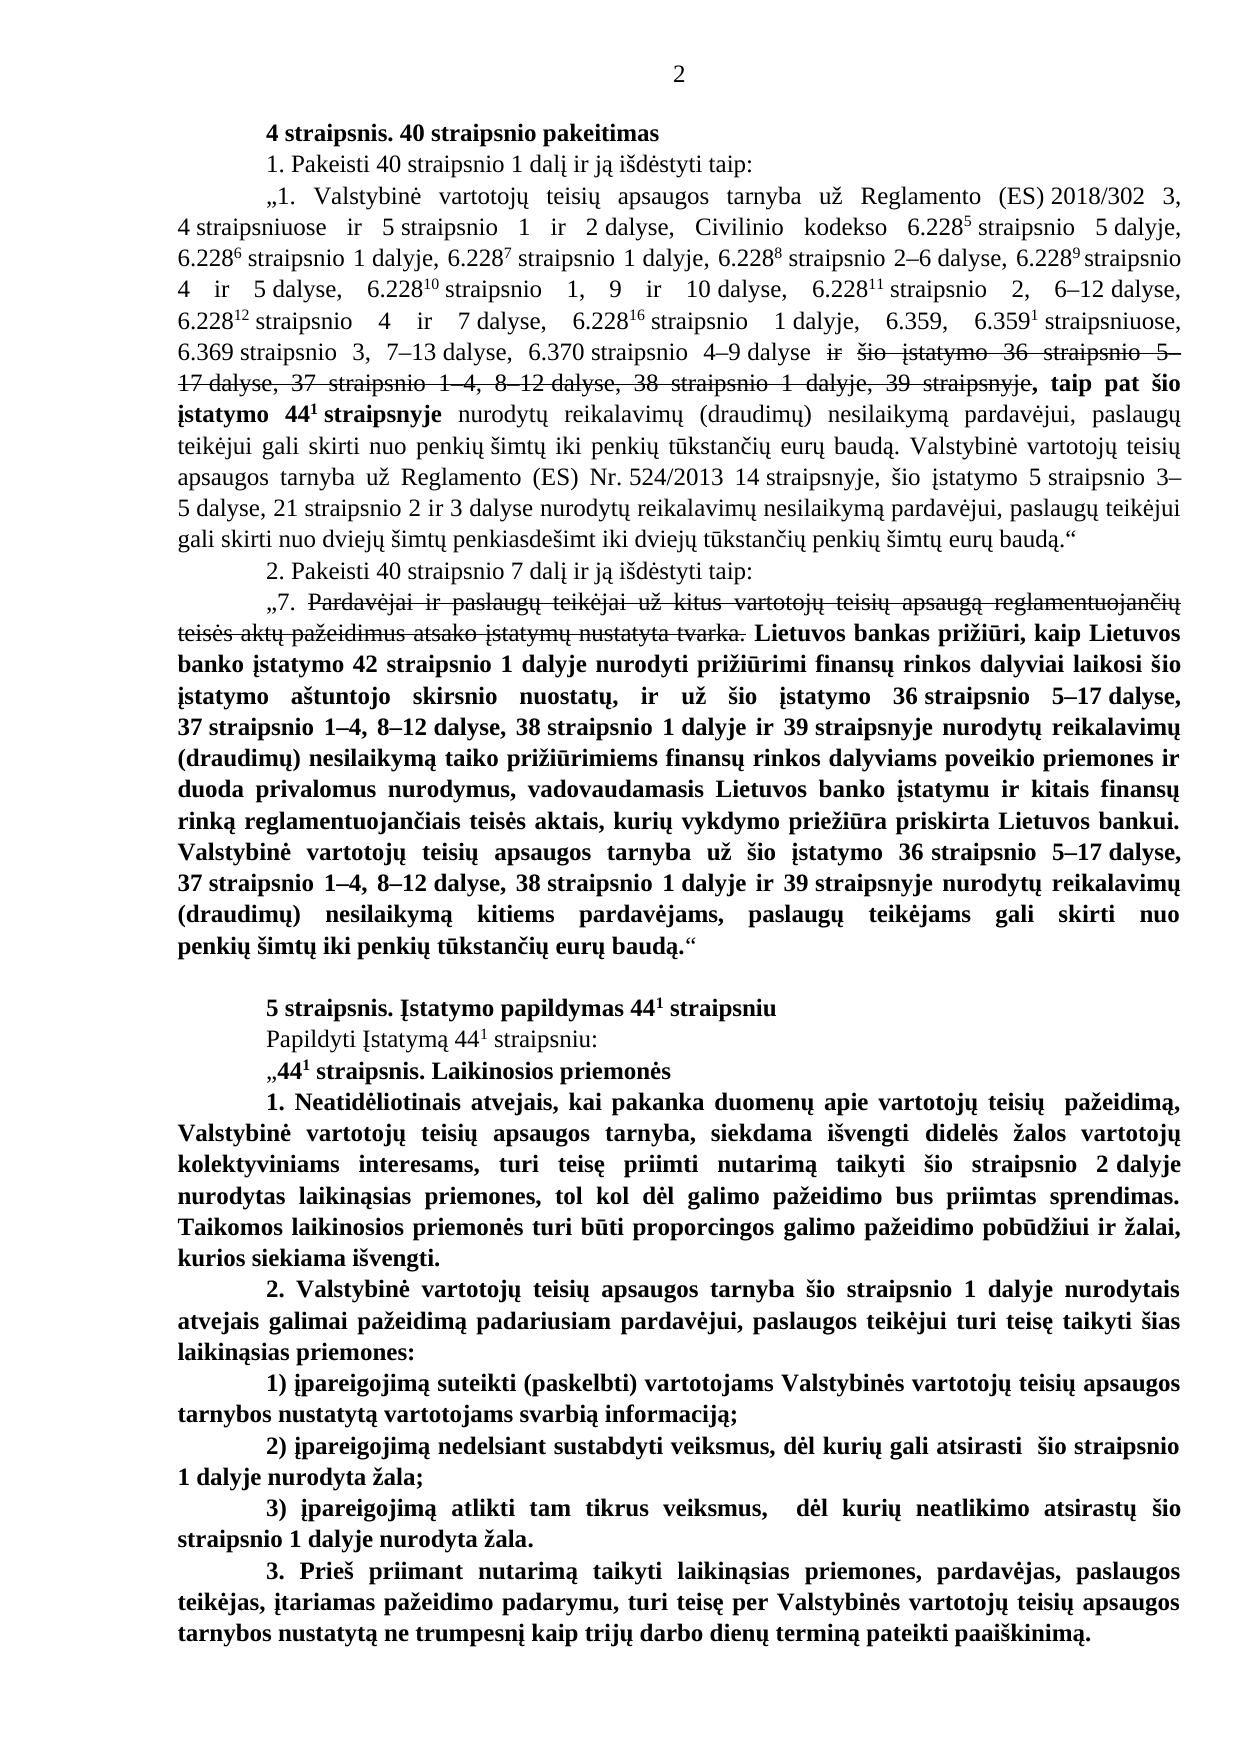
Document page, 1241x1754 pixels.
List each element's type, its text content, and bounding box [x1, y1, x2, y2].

text 2) įpareigojimą nedelsiant sustabdyti veiksmus, dėl kurių gali atsirasti šio straipsnio 1 dalyje nurodyta žala; [177, 1428, 1181, 1491]
text Papildyti Įstatymą 441 straipsniu: [177, 1022, 1181, 1053]
text 5 straipsnis. Įstatymo papildymas 441 straipsniu [177, 991, 1181, 1022]
text 1) įpareigojimą suteikti (paskelbti) vartotojams Valstybinės vartotojų teisių apsaugos tarnybos nustatytą vartotojams svarbią informaciją; [177, 1366, 1181, 1428]
text 2. Valstybinė vartotojų teisių apsaugos tarnyba šio straipsnio 1 dalyje nurodytais atvejais galimai pažeidimą padariusiam pardavėjui, paslaugos teikėjui turi teisę taikyti šias laikinąsias priemones: [177, 1272, 1181, 1366]
text 3. Prieš priimant nutarimą taikyti laikinąsias priemones, pardavėjas, paslaugos teikėjas, įtariamas pažeidimo padarymu, turi teisę per Valstybinės vartotojų teisių apsaugos tarnybos nustatytą ne trumpesnį kaip trijų darbo dienų terminą pateikti paaiškinimą. [177, 1553, 1181, 1647]
text 1. Pakeisti 40 straipsnio 1 dalį ir ją išdėstyti taip: [177, 147, 1181, 178]
text 2. Pakeisti 40 straipsnio 7 dalį ir ją išdėstyti taip: [177, 553, 1181, 584]
text 3) įpareigojimą atlikti tam tikrus veiksmus, dėl kurių neatlikimo atsirastų šio straipsnio 1 dalyje nurodyta žala. [177, 1491, 1181, 1553]
text „1. Valstybinė vartotojų teisių apsaugos tarnyba už Reglamento (ES) 2018/302 3, 4 straipsniuose ir 5 straipsnio 1 ir 2 dalyse, Civilinio kodekso 6.2285 straipsnio 5 dalyje, 6.2286 straipsnio 1 dalyje, 6.2287 straipsnio 1 dalyje, 6.2288 straipsnio 2–6 dalyse, 6.2289 straipsnio 4 ir 5 dalyse, 6.22810 straipsnio 1, 9 ir 10 dalyse, 6.22811 straipsnio 2, 6–12 dalyse, 6.22812 straipsnio 4 ir 7 dalyse, 6.22816 straipsnio 1 dalyje, 6.359, 6.3591 straipsniuose, 6.369 straipsnio 3, 7–13 dalyse, 6.370 straipsnio 4–9 dalyse ir šio įstatymo 36 straipsnio 5–17 dalyse, 37 straipsnio 1–4, 8–12 dalyse, 38 straipsnio 1 dalyje, 39 straipsnyje, taip pat šio įstatymo 441 straipsnyje nurodytų reikalavimų (draudimų) nesilaikymą pardavėjui, paslaugų teikėjui gali skirti nuo penkių šimtų iki penkių tūkstančių eurų baudą. Valstybinė vartotojų teisių apsaugos tarnyba už Reglamento (ES) Nr. 524/2013 14 straipsnyje, šio įstatymo 5 straipsnio 3–5 dalyse, 21 straipsnio 2 ir 3 dalyse nurodytų reikalavimų nesilaikymą pardavėjui, paslaugų teikėjui gali skirti nuo dviejų šimtų penkiasdešimt iki dviejų tūkstančių penkių šimtų eurų baudą.“ [177, 178, 1181, 553]
text „441 straipsnis. Laikinosios priemonės [177, 1053, 1181, 1084]
text 1. Neatidėliotinais atvejais, kai pakanka duomenų apie vartotojų teisių pažeidimą, Valstybinė vartotojų teisių apsaugos tarnyba, siekdama išvengti didelės žalos vartotojų kolektyviniams interesams, turi teisę priimti nutarimą taikyti šio straipsnio 2 dalyje nurodytas laikinąsias priemones, tol kol dėl galimo pažeidimo bus priimtas sprendimas. Taikomos laikinosios priemonės turi būti proporcingos galimo pažeidimo pobūdžiui ir žalai, kurios siekiama išvengti. [177, 1084, 1181, 1272]
text „7. Pardavėjai ir paslaugų teikėjai už kitus vartotojų teisių apsaugą reglamentuojančių teisės aktų pažeidimus atsako įstatymų nustatyta tvarka. Lietuvos bankas prižiūri, kaip Lietuvos banko įstatymo 42 straipsnio 1 dalyje nurodyti prižiūrimi finansų rinkos dalyviai laikosi šio įstatymo aštuntojo skirsnio nuostatų, ir už šio įstatymo 36 straipsnio 5–17 dalyse, 37 straipsnio 1–4, 8–12 dalyse, 38 straipsnio 1 dalyje ir 39 straipsnyje nurodytų reikalavimų (draudimų) nesilaikymą taiko prižiūrimiems finansų rinkos dalyviams poveikio priemones ir duoda privalomus nurodymus, vadovaudamasis Lietuvos banko įstatymu ir kitais finansų rinką reglamentuojančiais teisės aktais, kurių vykdymo priežiūra priskirta Lietuvos bankui. Valstybinė vartotojų teisių apsaugos tarnyba už šio įstatymo 36 straipsnio 5–17 dalyse, 37 straipsnio 1–4, 8–12 dalyse, 38 straipsnio 1 dalyje ir 39 straipsnyje nurodytų reikalavimų (draudimų) nesilaikymą kitiems pardavėjams, paslaugų teikėjams gali skirti nuo penkių šimtų iki penkių tūkstančių eurų baudą.“ [177, 584, 1181, 959]
text 4 straipsnis. 40 straipsnio pakeitimas [177, 116, 1181, 147]
